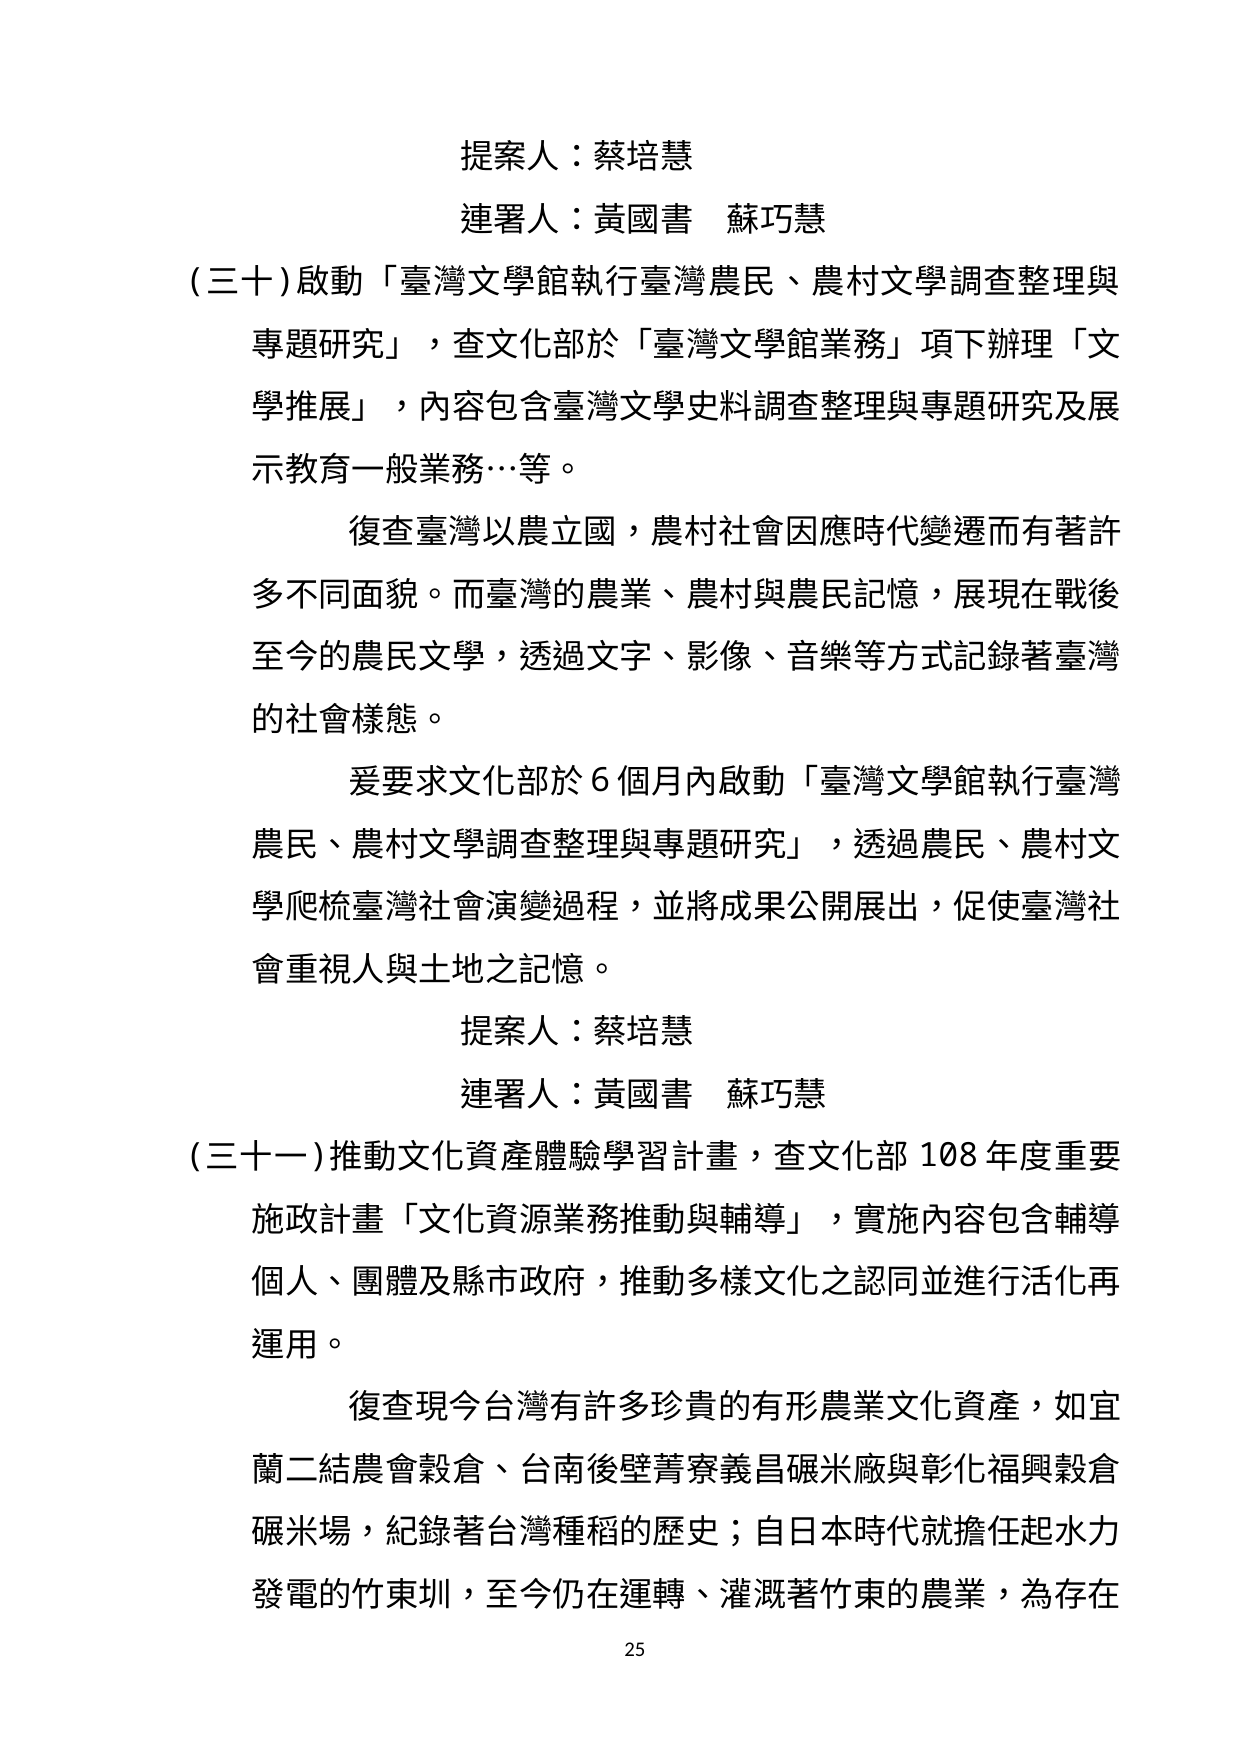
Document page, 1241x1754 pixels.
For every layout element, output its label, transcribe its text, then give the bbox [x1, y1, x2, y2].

text 連署人：黃國書 蘇巧慧 [460, 1050, 1122, 1112]
text 復查現今台灣有許多珍貴的有形農業文化資產，如宜蘭二結農會穀倉、台南後壁菁寮義昌碾米廠與彰化福興穀倉碾米場，紀錄著台灣種稻的歷史；自日本時代就擔任起水力發電的竹東圳，至今仍在運轉、灌溉著竹東的農業，為存在 [185, 1362, 1122, 1612]
text 連署人：黃國書 蘇巧慧 [460, 175, 1122, 237]
text 復查臺灣以農立國，農村社會因應時代變遷而有著許多不同面貌。而臺灣的農業、農村與農民記憶，展現在戰後至今的農民文學，透過文字、影像、音樂等方式記錄著臺灣的社會樣態。 [185, 487, 1122, 737]
text (三十)啟動「臺灣文學館執行臺灣農民、農村文學調查整理與專題研究」，查文化部於「臺灣文學館業務」項下辦理「文學推展」，內容包含臺灣文學史料調查整理與專題研究及展示教育一般業務…等。 [185, 237, 1122, 487]
text 提案人：蔡培慧 [460, 987, 1122, 1050]
text 爰要求文化部於6個月內啟動「臺灣文學館執行臺灣農民、農村文學調查整理與專題研究」，透過農民、農村文學爬梳臺灣社會演變過程，並將成果公開展出，促使臺灣社會重視人與土地之記憶。 [185, 737, 1122, 987]
text 提案人：蔡培慧 [460, 112, 1122, 175]
text (三十一)推動文化資產體驗學習計畫，查文化部108年度重要施政計畫「文化資源業務推動與輔導」，實施內容包含輔導個人、團體及縣市政府，推動多樣文化之認同並進行活化再運用。 [185, 1112, 1122, 1362]
